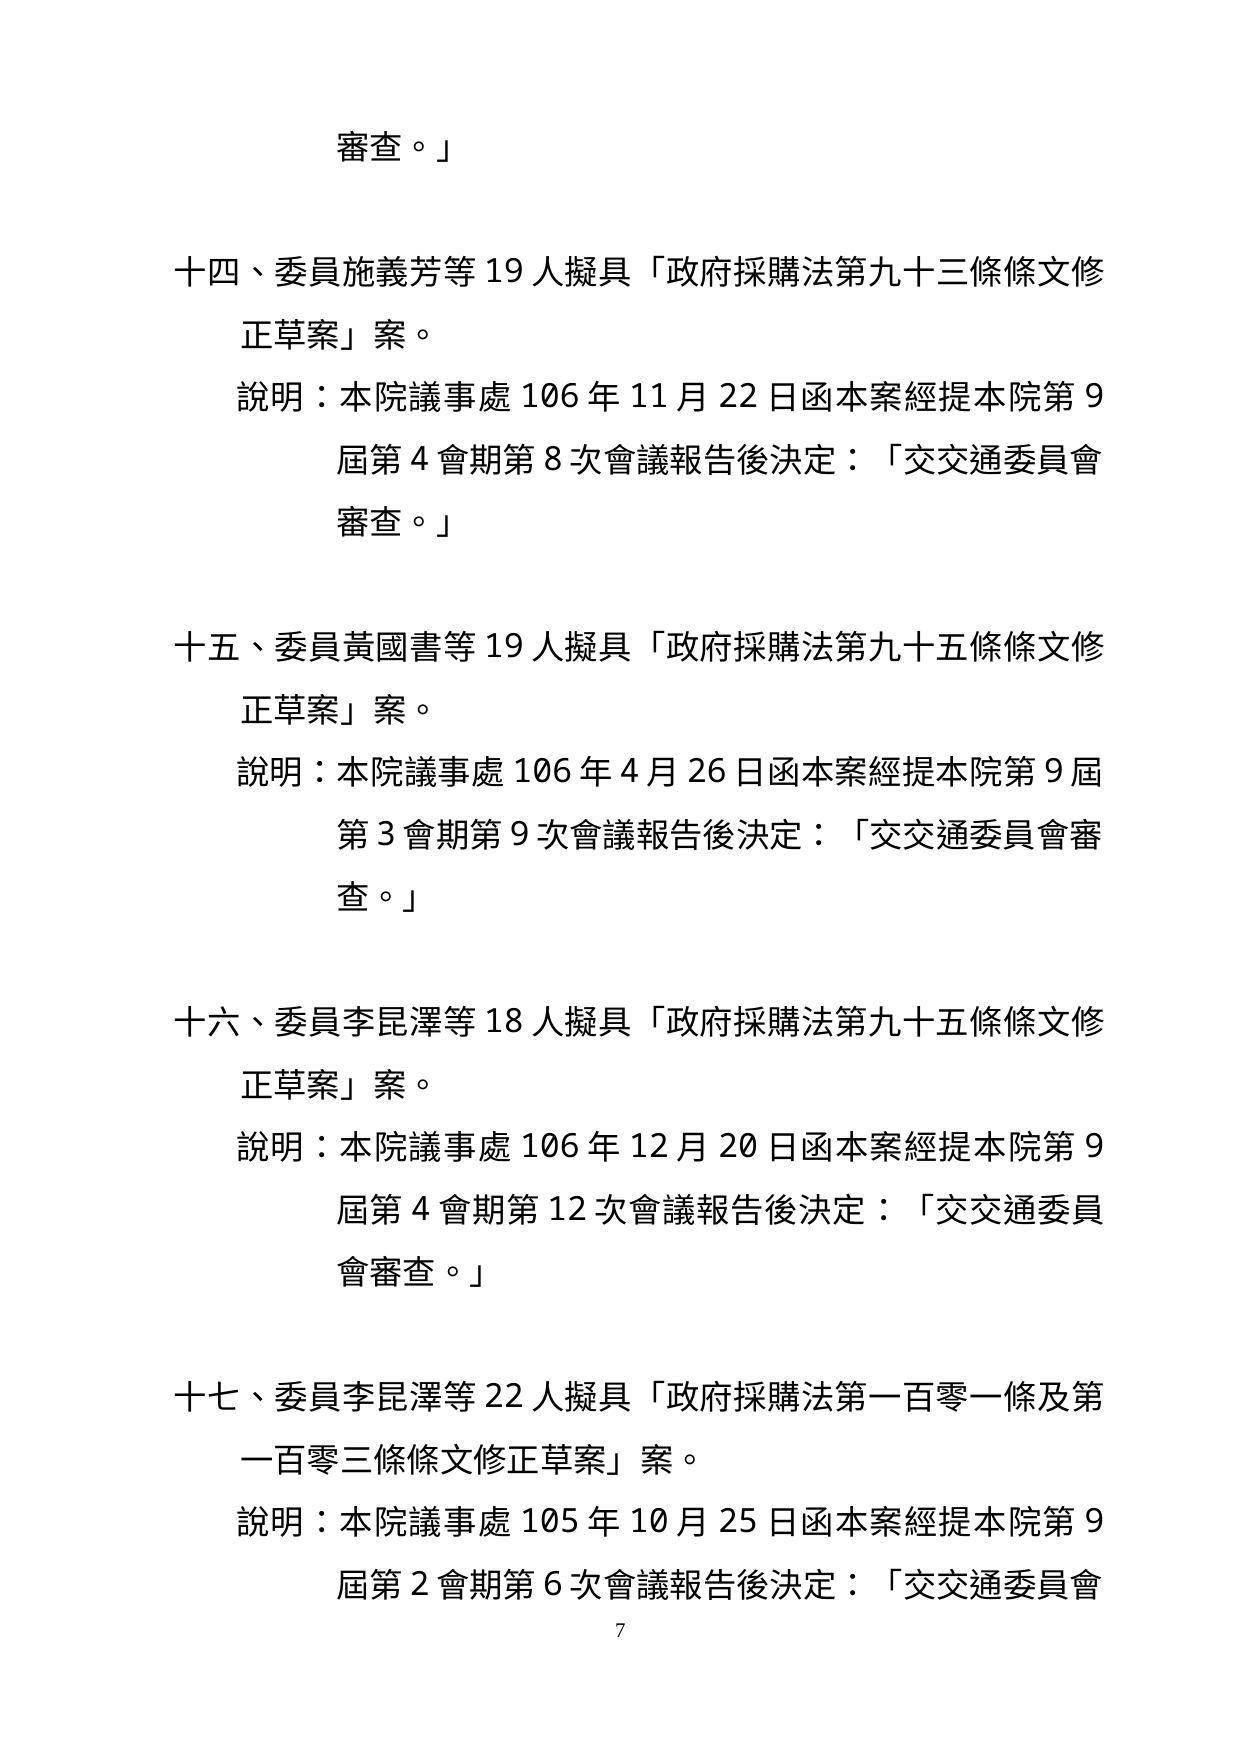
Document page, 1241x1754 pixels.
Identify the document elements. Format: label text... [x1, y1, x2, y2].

text 十七、委員李昆澤等22人擬具「政府採購法第一百零一條及第一百零三條條文修正草案」案。 [173, 1353, 1104, 1478]
text 審查。」 [236, 103, 1104, 166]
text 十六、委員李昆澤等18人擬具「政府採購法第九十五條條文修正草案」案。 [173, 978, 1104, 1103]
text 說明：本院議事處106年11月22日函本案經提本院第9屆第4會期第8次會議報告後決定：「交交通委員會審查。」 [236, 353, 1104, 541]
text 十五、委員黃國書等19人擬具「政府採購法第九十五條條文修正草案」案。 [173, 603, 1104, 728]
text 說明：本院議事處106年12月20日函本案經提本院第9屆第4會期第12次會議報告後決定：「交交通委員會審查。」 [236, 1103, 1104, 1291]
text 說明：本院議事處105年10月25日函本案經提本院第9屆第2會期第6次會議報告後決定：「交交通委員會 [236, 1478, 1104, 1603]
text 十四、委員施義芳等19人擬具「政府採購法第九十三條條文修正草案」案。 [173, 228, 1104, 353]
text 說明：本院議事處106年4月26日函本案經提本院第9屆第3會期第9次會議報告後決定：「交交通委員會審查。」 [236, 728, 1104, 916]
